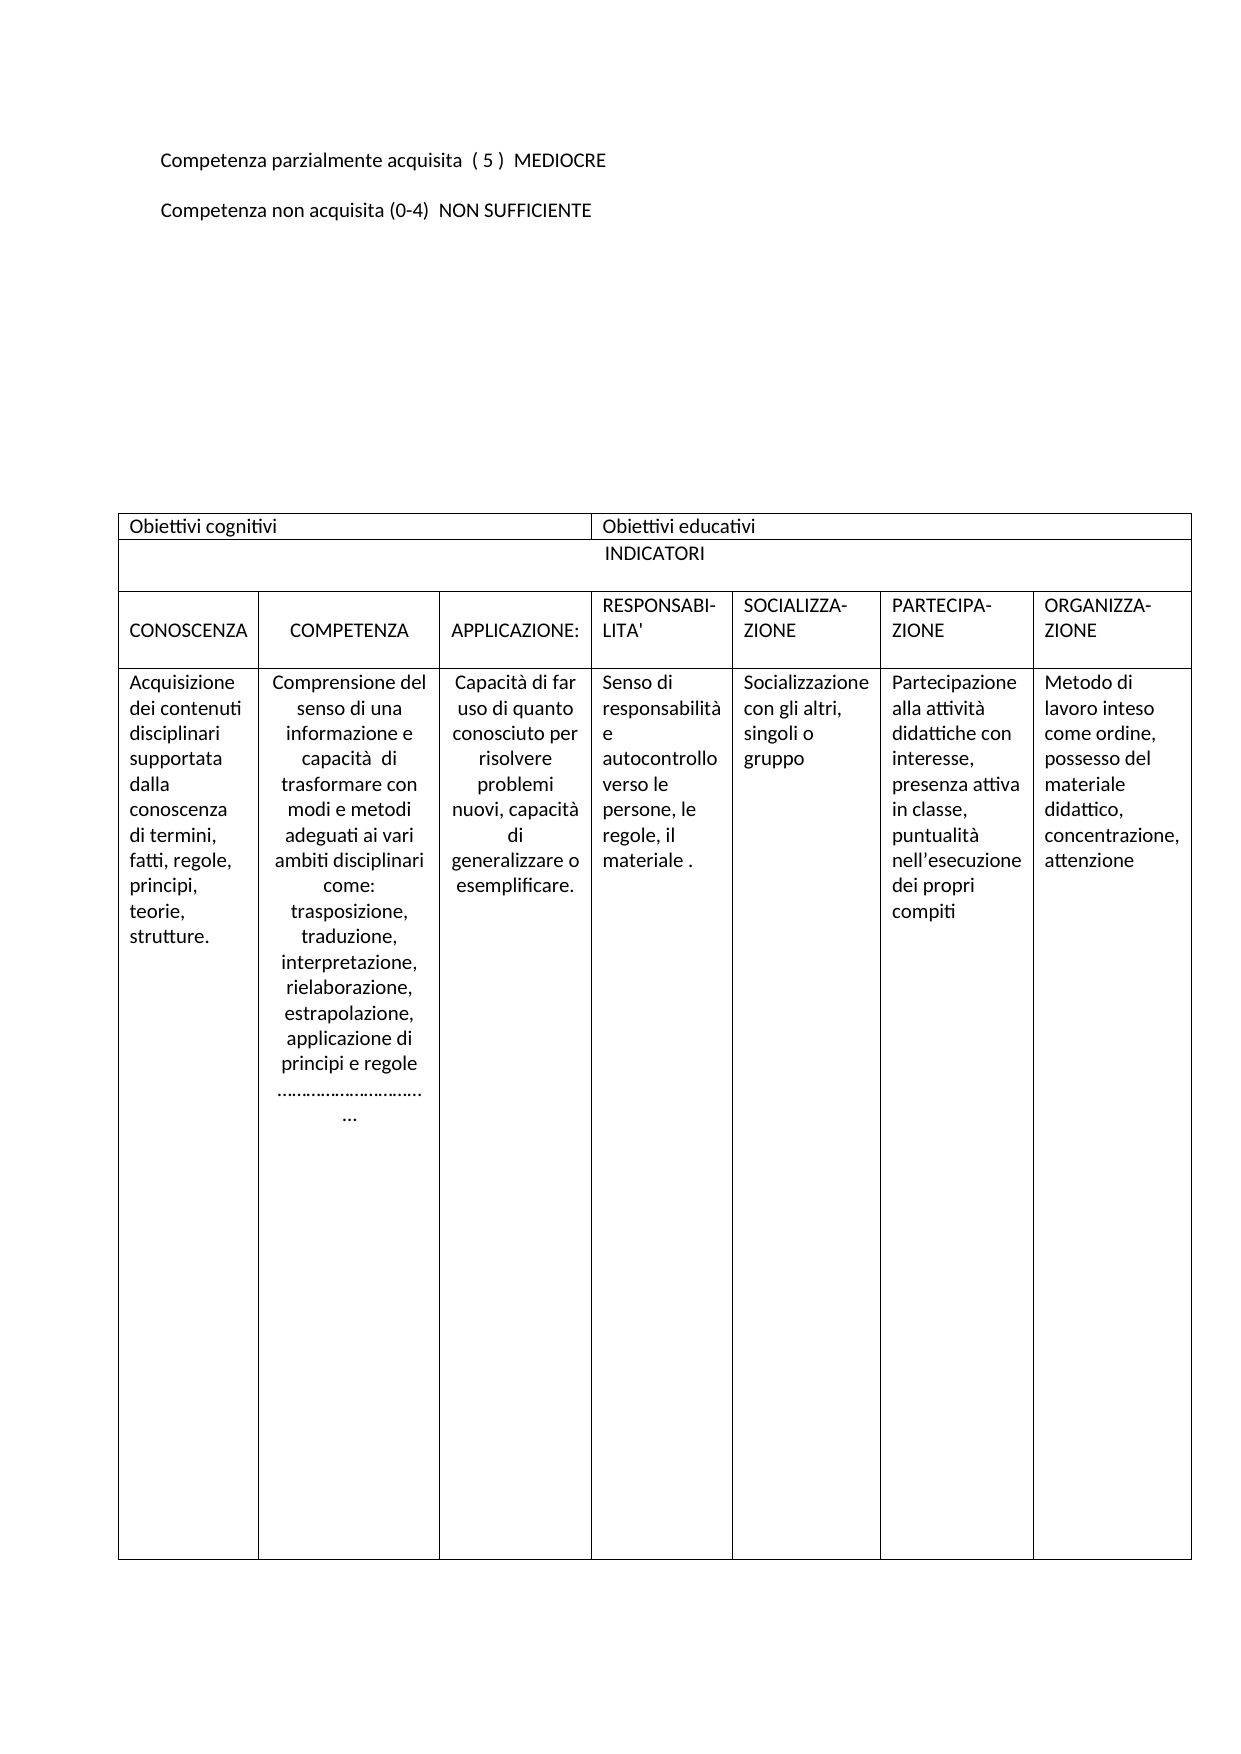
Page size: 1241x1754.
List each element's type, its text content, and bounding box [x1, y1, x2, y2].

table_cell Comprensione del senso di una informazione e capacità di trasformare con modi e metodi adeguati ai vari ambiti disciplinari come: trasposizione, traduzione, interpretazione, rielaborazione, estrapolazione, applicazione di principi e regole …………………………… [259, 669, 439, 1559]
table_header Obiettivi cognitivi [119, 514, 591, 539]
table_cell RESPONSABI-LITA' [592, 592, 732, 668]
table_cell COMPETENZA [259, 592, 439, 668]
table_header Obiettivi educativi [592, 514, 1191, 539]
table_cell APPLICAZIONE: [440, 592, 591, 668]
table_cell INDICATORI [119, 540, 1191, 591]
table_cell ORGANIZZA-ZIONE [1034, 592, 1191, 668]
table_cell Metodo di lavoro inteso come ordine, possesso del materiale didattico, concentrazione, attenzione [1034, 669, 1191, 1559]
table_cell Partecipazione alla attività didattiche con interesse, presenza attiva in classe, puntualità nell’esecuzione dei propri compiti [881, 669, 1033, 1559]
table_cell Senso di responsabilità e autocontrollo verso le persone, le regole, il materiale . [592, 669, 732, 1559]
table_cell Acquisizione dei contenuti disciplinari supportata dalla conoscenza di termini, fatti, regole, principi, teorie, strutture. [119, 669, 258, 1559]
text Competenza parzialmente acquisita ( 5 ) MEDIOCRE [118, 148, 1122, 173]
table_cell SOCIALIZZA-ZIONE [733, 592, 880, 668]
text Competenza non acquisita (0-4) NON SUFFICIENTE [118, 198, 1122, 223]
table_cell Socializzazione con gli altri, singoli o gruppo [733, 669, 880, 1559]
table_cell Capacità di far uso di quanto conosciuto per risolvere problemi nuovi, capacità di generalizzare o esemplificare. [440, 669, 591, 1559]
table_cell PARTECIPA-ZIONE [881, 592, 1033, 668]
table_cell CONOSCENZA [119, 592, 258, 668]
